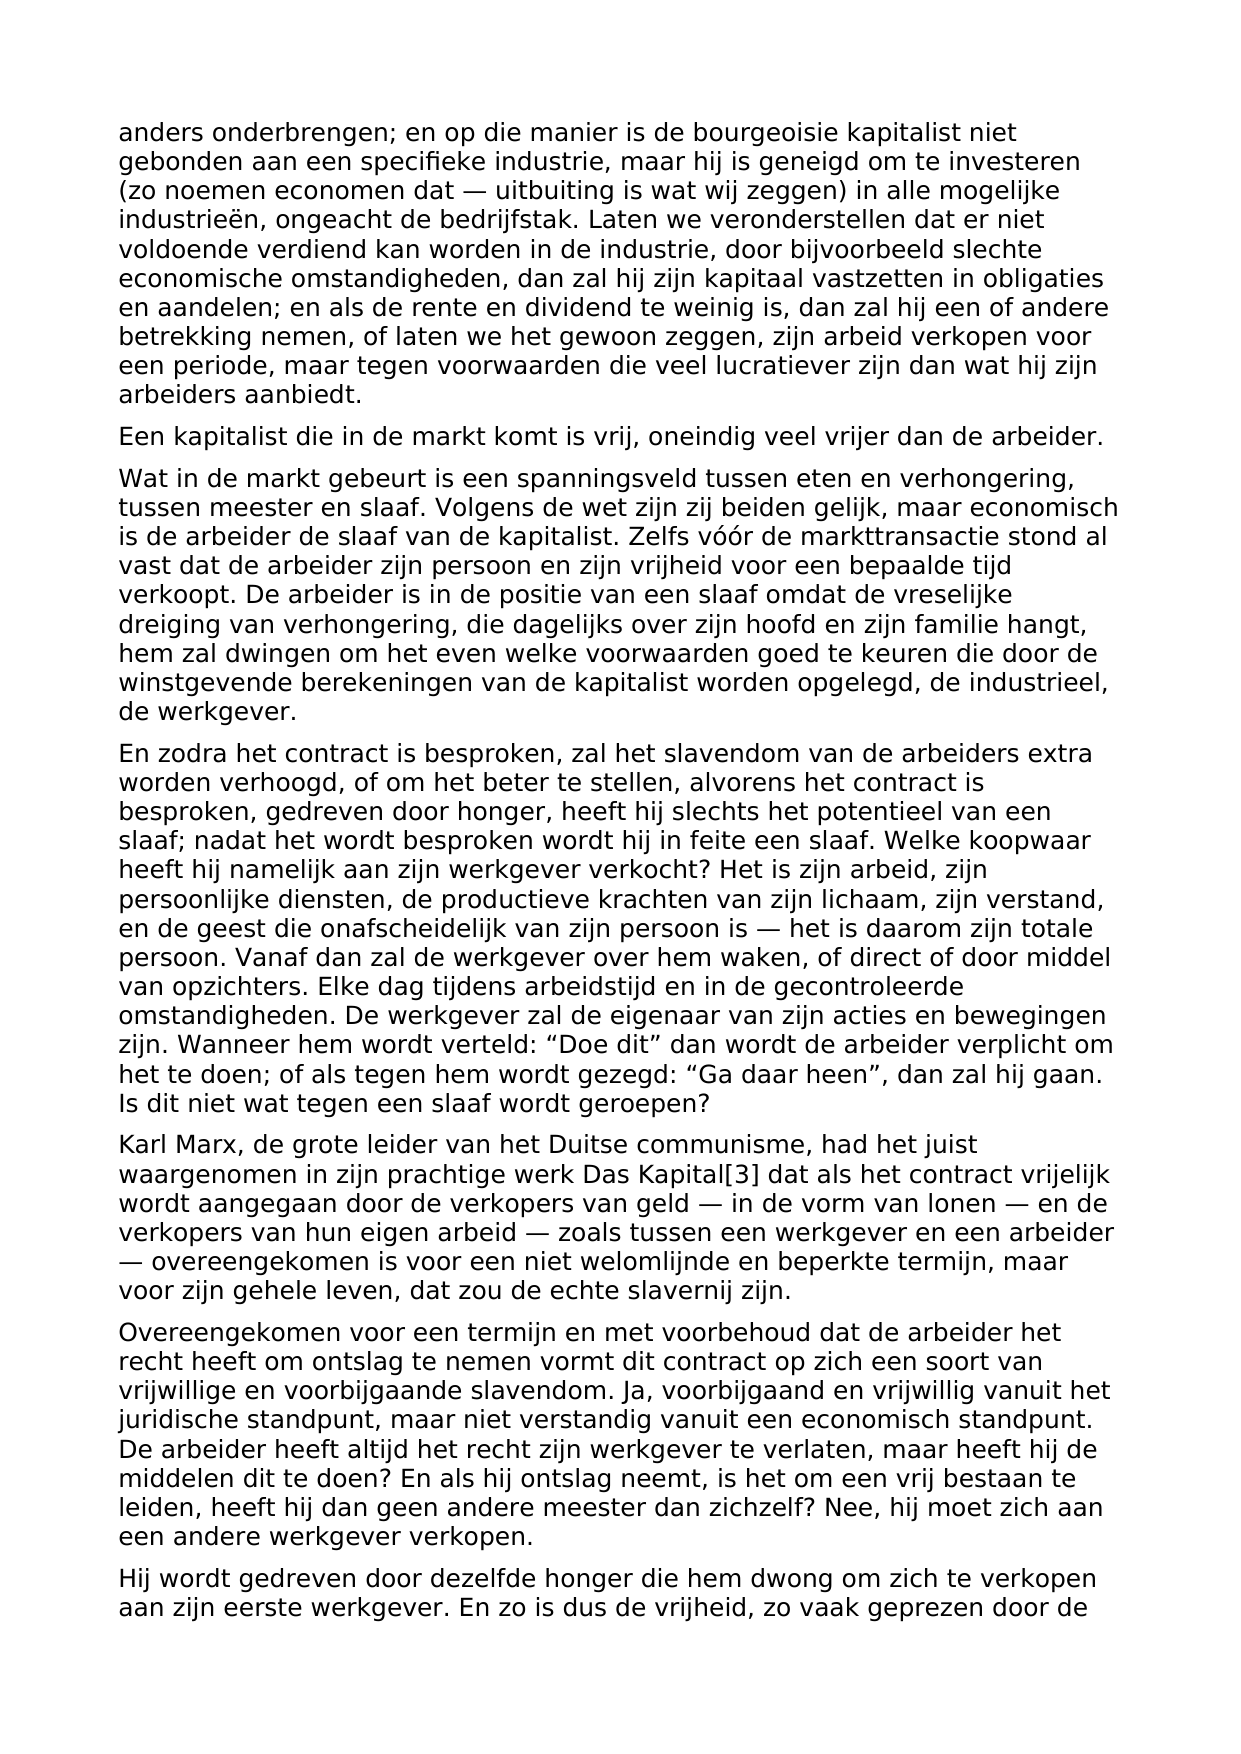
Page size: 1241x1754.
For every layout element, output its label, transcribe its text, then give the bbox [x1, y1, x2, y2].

text Overeengekomen voor een termijn en met voorbehoud dat de arbeider het recht heeft om ontslag te nemen vormt dit contract op zich een soort van vrijwillige en voorbijgaande slavendom. Ja, voorbijgaand en vrijwillig vanuit het juridische standpunt, maar niet verstandig vanuit een economisch standpunt. De arbeider heeft altijd het recht zijn werkgever te verlaten, maar heeft hij de middelen dit te doen? En als hij ontslag neemt, is het om een vrij bestaan te leiden, heeft hij dan geen andere meester dan zichzelf? Nee, hij moet zich aan een andere werkgever verkopen. [118, 1318, 1122, 1551]
text Hij wordt gedreven door dezelfde honger die hem dwong om zich te verkopen aan zijn eerste werkgever. En zo is dus de vrijheid, zo vaak geprezen door de [118, 1564, 1122, 1622]
text Een kapitalist die in de markt komt is vrij, oneindig veel vrijer dan de arbeider. [118, 422, 1122, 451]
text En zodra het contract is besproken, zal het slavendom van de arbeiders extra worden verhoogd, of om het beter te stellen, alvorens het contract is besproken, gedreven door honger, heeft hij slechts het potentieel van een slaaf; nadat het wordt besproken wordt hij in feite een slaaf. Welke koopwaar heeft hij namelijk aan zijn werkgever verkocht? Het is zijn arbeid, zijn persoonlijke diensten, de productieve krachten van zijn lichaam, zijn verstand, en de geest die onafscheidelijk van zijn persoon is — het is daarom zijn totale persoon. Vanaf dan zal de werkgever over hem waken, of direct of door middel van opzichters. Elke dag tijdens arbeidstijd en in de gecontroleerde omstandigheden. De werkgever zal de eigenaar van zijn acties en bewegingen zijn. Wanneer hem wordt verteld: “Doe dit” dan wordt de arbeider verplicht om het te doen; of als tegen hem wordt gezegd: “Ga daar heen”, dan zal hij gaan. Is dit niet wat tegen een slaaf wordt geroepen? [118, 739, 1122, 1118]
text anders onderbrengen; en op die manier is de bourgeoisie kapitalist niet gebonden aan een specifieke industrie, maar hij is geneigd om te investeren (zo noemen economen dat — uitbuiting is wat wij zeggen) in alle mogelijke industrieën, ongeacht de bedrijfstak. Laten we veronderstellen dat er niet voldoende verdiend kan worden in de industrie, door bijvoorbeeld slechte economische omstandigheden, dan zal hij zijn kapitaal vastzetten in obligaties en aandelen; en als de rente en dividend te weinig is, dan zal hij een of andere betrekking nemen, of laten we het gewoon zeggen, zijn arbeid verkopen voor een periode, maar tegen voorwaarden die veel lucratiever zijn dan wat hij zijn arbeiders aanbiedt. [118, 118, 1122, 410]
text Wat in de markt gebeurt is een spanningsveld tussen eten en verhongering, tussen meester en slaaf. Volgens de wet zijn zij beiden gelijk, maar economisch is de arbeider de slaaf van de kapitalist. Zelfs vóór de markttransactie stond al vast dat de arbeider zijn persoon en zijn vrijheid voor een bepaalde tijd verkoopt. De arbeider is in de positie van een slaaf omdat de vreselijke dreiging van verhongering, die dagelijks over zijn hoofd en zijn familie hangt, hem zal dwingen om het even welke voorwaarden goed te keuren die door de winstgevende berekeningen van de kapitalist worden opgelegd, de industrieel, de werkgever. [118, 464, 1122, 726]
text Karl Marx, de grote leider van het Duitse communisme, had het juist waargenomen in zijn prachtige werk Das Kapital[3] dat als het contract vrijelijk wordt aangegaan door de verkopers van geld — in de vorm van lonen — en de verkopers van hun eigen arbeid — zoals tussen een werkgever en een arbeider — overeengekomen is voor een niet welomlijnde en beperkte termijn, maar voor zijn gehele leven, dat zou de echte slavernij zijn. [118, 1131, 1122, 1306]
